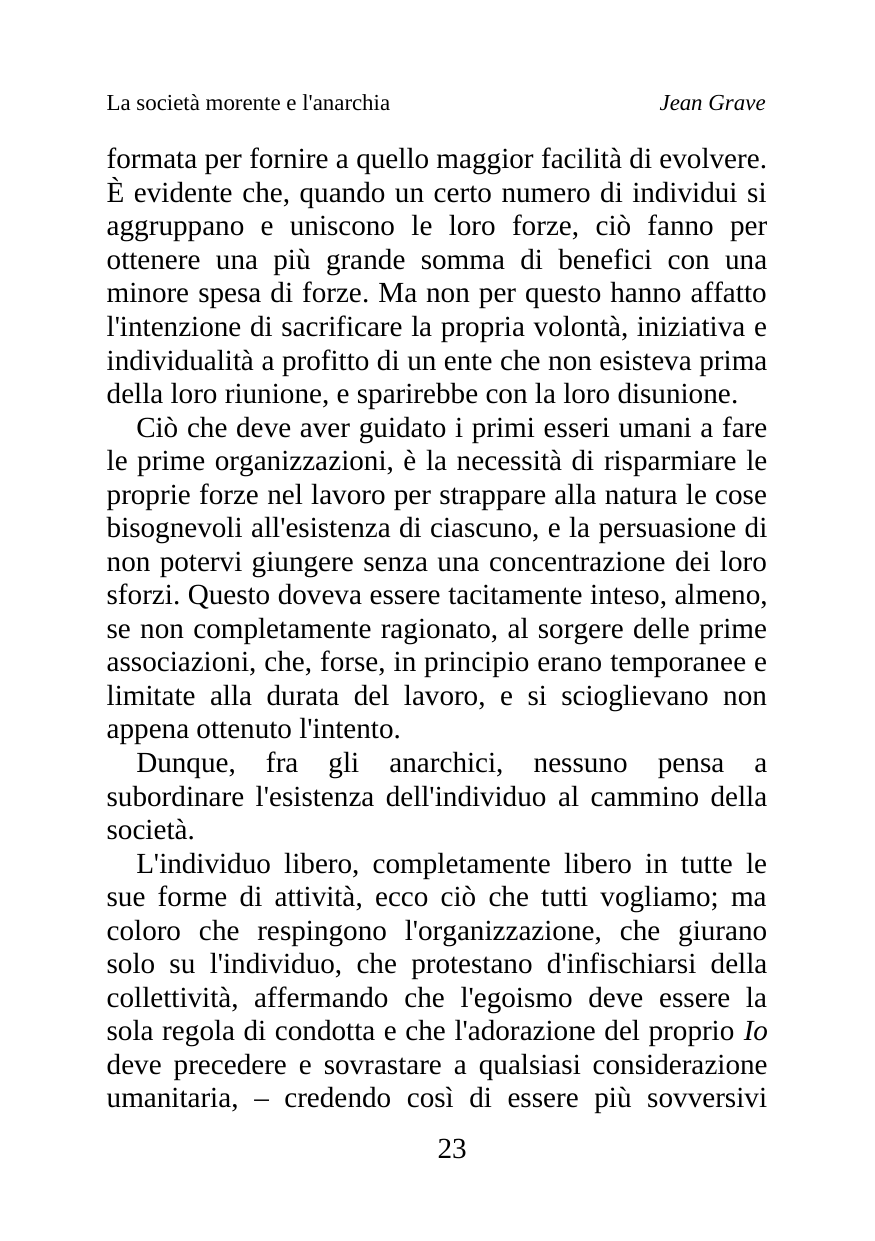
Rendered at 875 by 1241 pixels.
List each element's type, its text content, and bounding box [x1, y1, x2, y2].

text L'individuo libero, completamente libero in tutte le sue forme di attività, ecco ciò che tutti vogliamo; ma coloro che respingono l'organizzazione, che giurano solo su l'individuo, che protestano d'infischiarsi della collettività, affermando che l'egoismo deve essere la sola regola di condotta e che l'adorazione del proprio Io deve precedere e sovrastare a qualsiasi considerazione umanitaria, – credendo così di essere più sovversivi [106, 846, 768, 1114]
text formata per fornire a quello maggior facilità di evolvere. È evidente che, quando un certo numero di individui si aggruppano e uniscono le loro forze, ciò fanno per ottenere una più grande somma di benefici con una minore spesa di forze. Ma non per questo hanno affatto l'intenzione di sacrificare la propria volontà, iniziativa e individualità a profitto di un ente che non esisteva prima della loro riunione, e sparirebbe con la loro disunione. [106, 141, 768, 410]
text Ciò che deve aver guidato i primi esseri umani a fare le prime organizzazioni, è la necessità di risparmiare le proprie forze nel lavoro per strappare alla natura le cose bisognevoli all'esistenza di ciascuno, e la persuasione di non potervi giungere senza una concentrazione dei loro sforzi. Questo doveva essere tacitamente inteso, almeno, se non completamente ragionato, al sorgere delle prime associazioni, che, forse, in principio erano temporanee e limitate alla durata del lavoro, e si scioglievano non appena ottenuto l'intento. [106, 410, 768, 745]
text Dunque, fra gli anarchici, nessuno pensa a subordinare l'esistenza dell'individuo al cammino della società. [106, 745, 768, 846]
